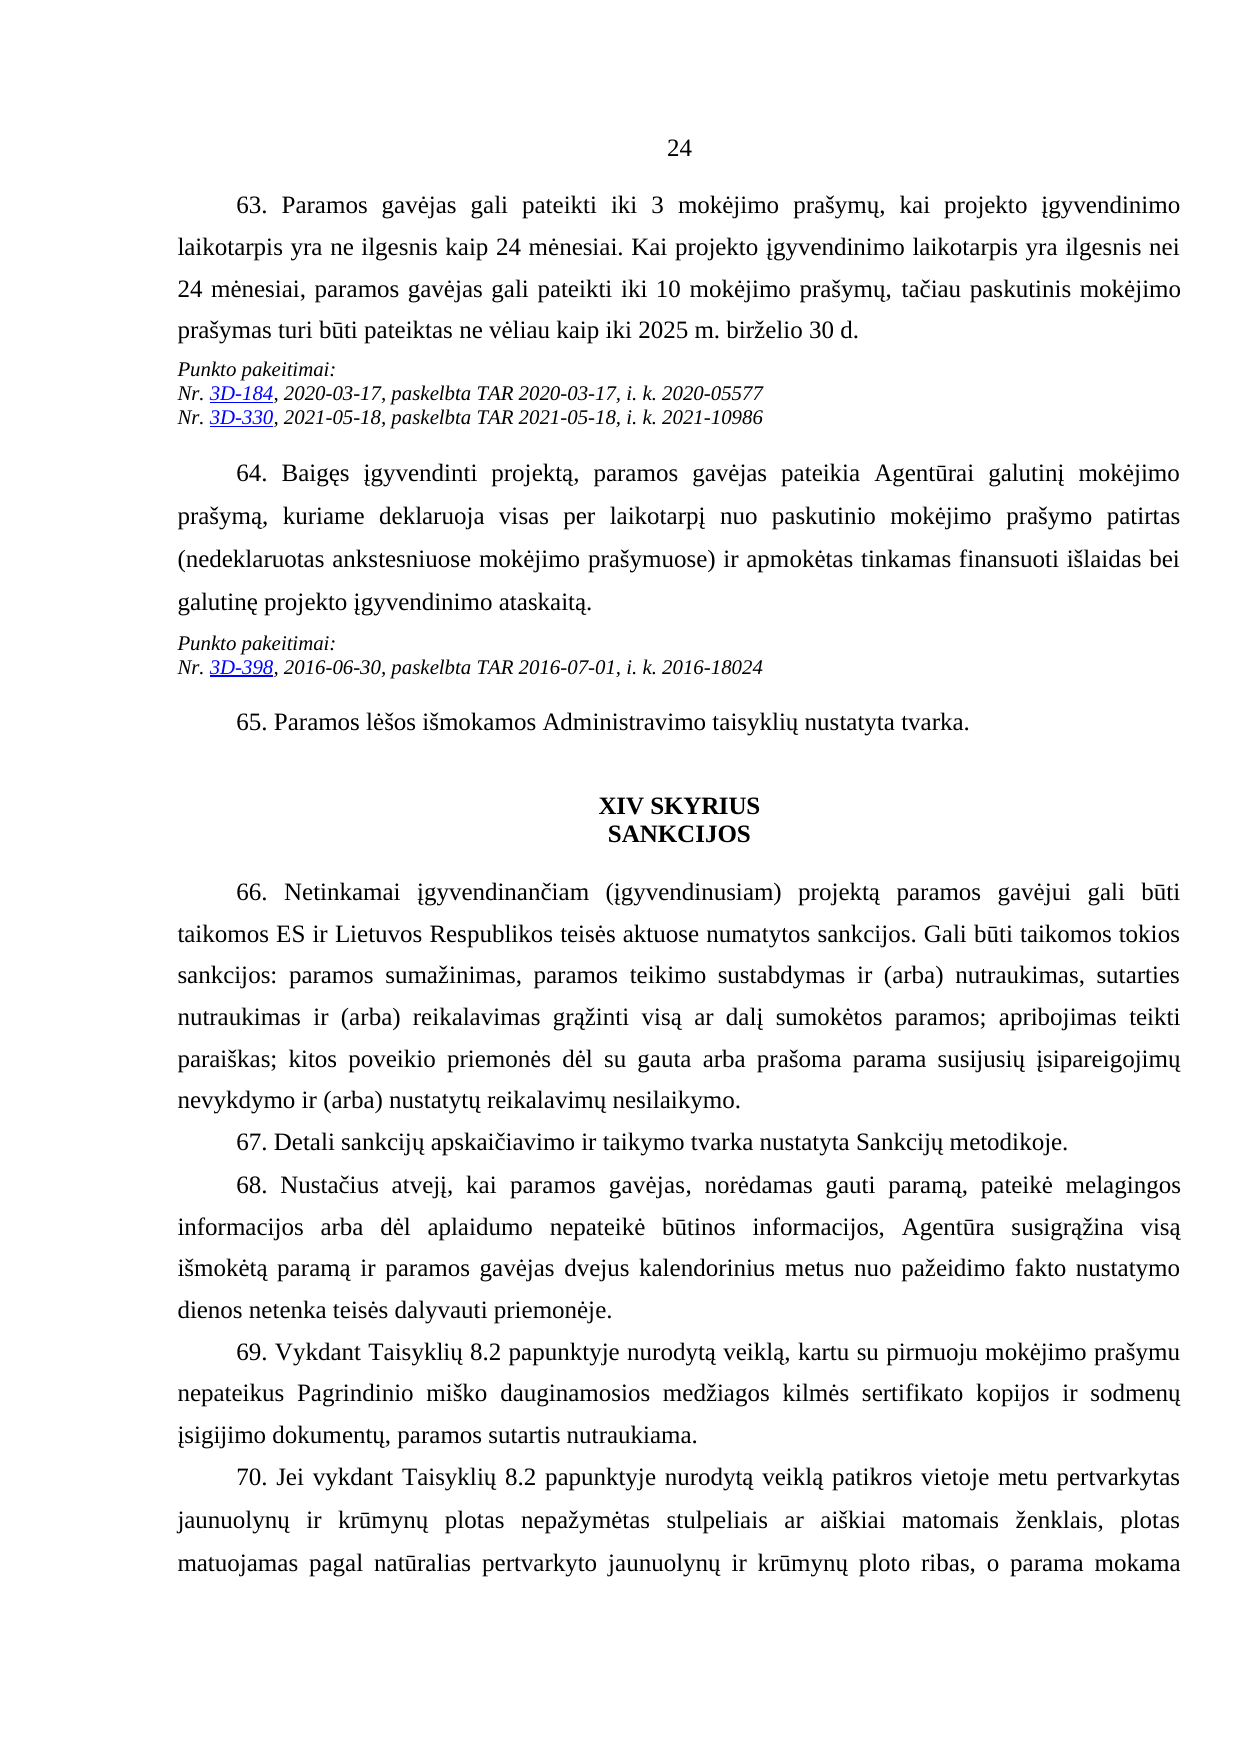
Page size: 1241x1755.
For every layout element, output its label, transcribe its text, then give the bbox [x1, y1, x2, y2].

text 70. Jei vykdant Taisyklių 8.2 papunktyje nurodytą veiklą patikros vietoje metu pertvarkytas jaunuolynų ir krūmynų plotas nepažymėtas stulpeliais ar aiškiai matomais ženklais, plotas matuojamas pagal natūralias pertvarkyto jaunuolynų ir krūmynų ploto ribas, o parama mokama [177, 1462, 1181, 1577]
text 63. Paramos gavėjas gali pateikti iki 3 mokėjimo prašymų, kai projekto įgyvendinimo laikotarpis yra ne ilgesnis kaip 24 mėnesiai. Kai projekto įgyvendinimo laikotarpis yra ilgesnis nei 24 mėnesiai, paramos gavėjas gali pateikti iki 10 mokėjimo prašymų, tačiau paskutinis mokėjimo prašymas turi būti pateiktas ne vėliau kaip iki 2025 m. birželio 30 d. [177, 190, 1181, 344]
text Nr. 3D-398, 2016-06-30, paskelbta TAR 2016-07-01, i. k. 2016-18024 [177, 654, 1181, 679]
text 69. Vykdant Taisyklių 8.2 papunktyje nurodytą veiklą, kartu su pirmuoju mokėjimo prašymu nepateikus Pagrindinio miško dauginamosios medžiagos kilmės sertifikato kopijos ir sodmenų įsigijimo dokumentų, paramos sutartis nutraukiama. [177, 1337, 1181, 1449]
text XIV SKYRIUS [177, 791, 1181, 819]
text Nr. 3D-184, 2020-03-17, paskelbta TAR 2020-03-17, i. k. 2020-05577 [177, 381, 1181, 405]
text 67. Detali sankcijų apskaičiavimo ir taikymo tvarka nustatyta Sankcijų metodikoje. [177, 1127, 1181, 1156]
text 64. Baigęs įgyvendinti projektą, paramos gavėjas pateikia Agentūrai galutinį mokėjimo prašymą, kuriame deklaruoja visas per laikotarpį nuo paskutinio mokėjimo prašymo patirtas (nedeklaruotas ankstesniuose mokėjimo prašymuose) ir apmokėtas tinkamas finansuoti išlaidas bei galutinę projekto įgyvendinimo ataskaitą. [177, 458, 1181, 616]
text Punkto pakeitimai: [177, 631, 1181, 654]
text 68. Nustačius atvejį, kai paramos gavėjas, norėdamas gauti paramą, pateikė melagingos informacijos arba dėl aplaidumo nepateikė būtinos informacijos, Agentūra susigrąžina visą išmokėtą paramą ir paramos gavėjas dvejus kalendorinius metus nuo pažeidimo fakto nustatymo dienos netenka teisės dalyvauti priemonėje. [177, 1170, 1181, 1324]
text Nr. 3D-330, 2021-05-18, paskelbta TAR 2021-05-18, i. k. 2021-10986 [177, 405, 1181, 429]
text 66. Netinkamai įgyvendinančiam (įgyvendinusiam) projektą paramos gavėjui gali būti taikomos ES ir Lietuvos Respublikos teisės aktuose numatytos sankcijos. Gali būti taikomos tokios sankcijos: paramos sumažinimas, paramos teikimo sustabdymas ir (arba) nutraukimas, sutarties nutraukimas ir (arba) reikalavimas grąžinti visą ar dalį sumokėtos paramos; apribojimas teikti paraiškas; kitos poveikio priemonės dėl su gauta arba prašoma parama susijusių įsipareigojimų nevykdymo ir (arba) nustatytų reikalavimų nesilaikymo. [177, 877, 1181, 1114]
text Punkto pakeitimai: [177, 357, 1181, 381]
text SANKCIJOS [177, 819, 1181, 848]
text 65. Paramos lėšos išmokamos Administravimo taisyklių nustatyta tvarka. [177, 707, 1181, 736]
